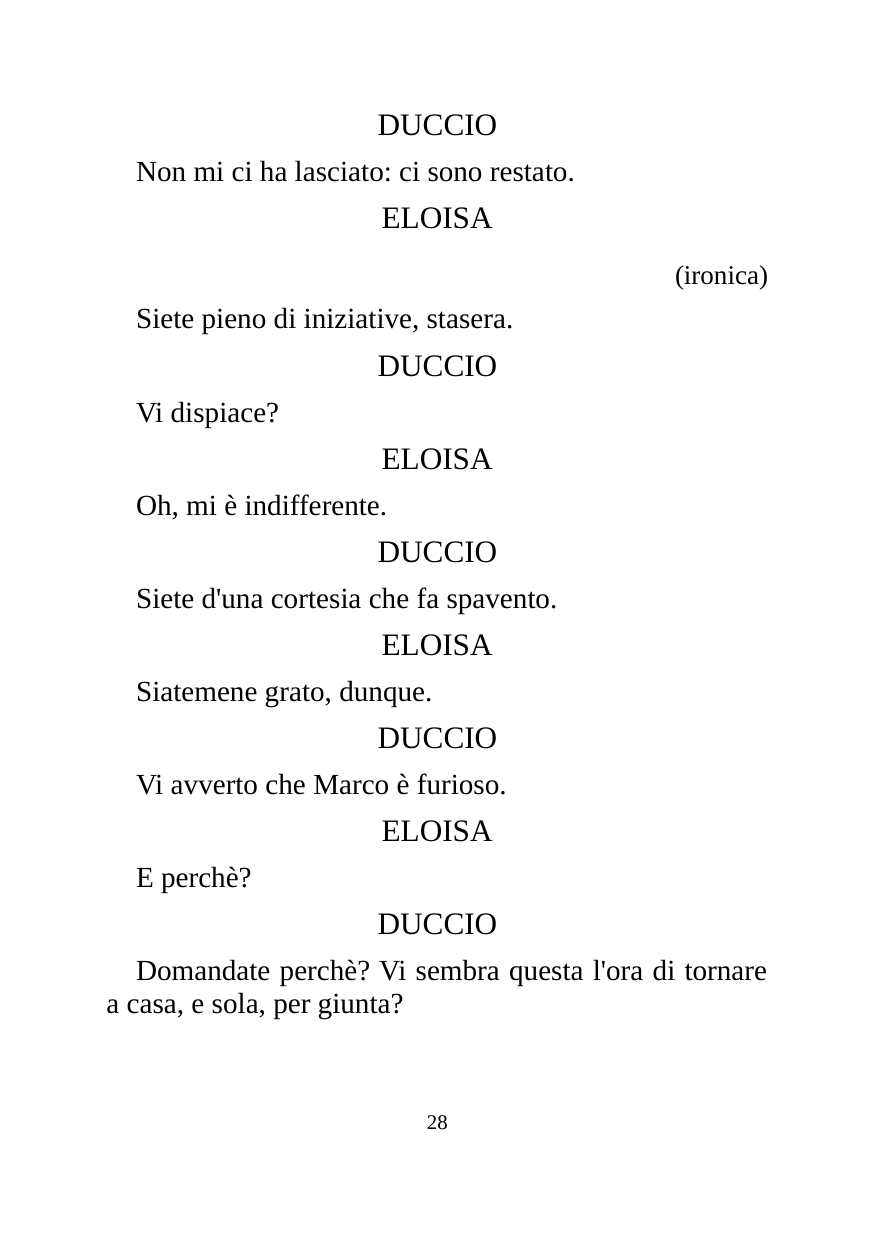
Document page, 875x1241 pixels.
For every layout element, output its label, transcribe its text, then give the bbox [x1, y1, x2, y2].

text Vi avverto che Marco è furioso. [106, 767, 768, 800]
text DUCCIO [106, 719, 768, 755]
text Vi dispiace? [106, 395, 768, 428]
text Domandate perchè? Vi sembra questa l'ora di tornare a casa, e sola, per giunta? [106, 953, 768, 1020]
text DUCCIO [106, 905, 768, 941]
text Non mi ci ha lasciato: ci sono restato. [106, 154, 768, 187]
text ELOISA [106, 199, 768, 235]
text E perchè? [106, 860, 768, 893]
text ELOISA [106, 812, 768, 848]
text (ironica) [402, 259, 768, 290]
text Siete d'una cortesia che fa spavento. [106, 581, 768, 614]
text Oh, mi è indifferente. [106, 488, 768, 521]
text Siete pieno di iniziative, stasera. [106, 302, 768, 335]
text ELOISA [106, 626, 768, 662]
text Siatemene grato, dunque. [106, 674, 768, 707]
text DUCCIO [106, 106, 768, 142]
text DUCCIO [106, 533, 768, 569]
text DUCCIO [106, 347, 768, 383]
text ELOISA [106, 440, 768, 476]
